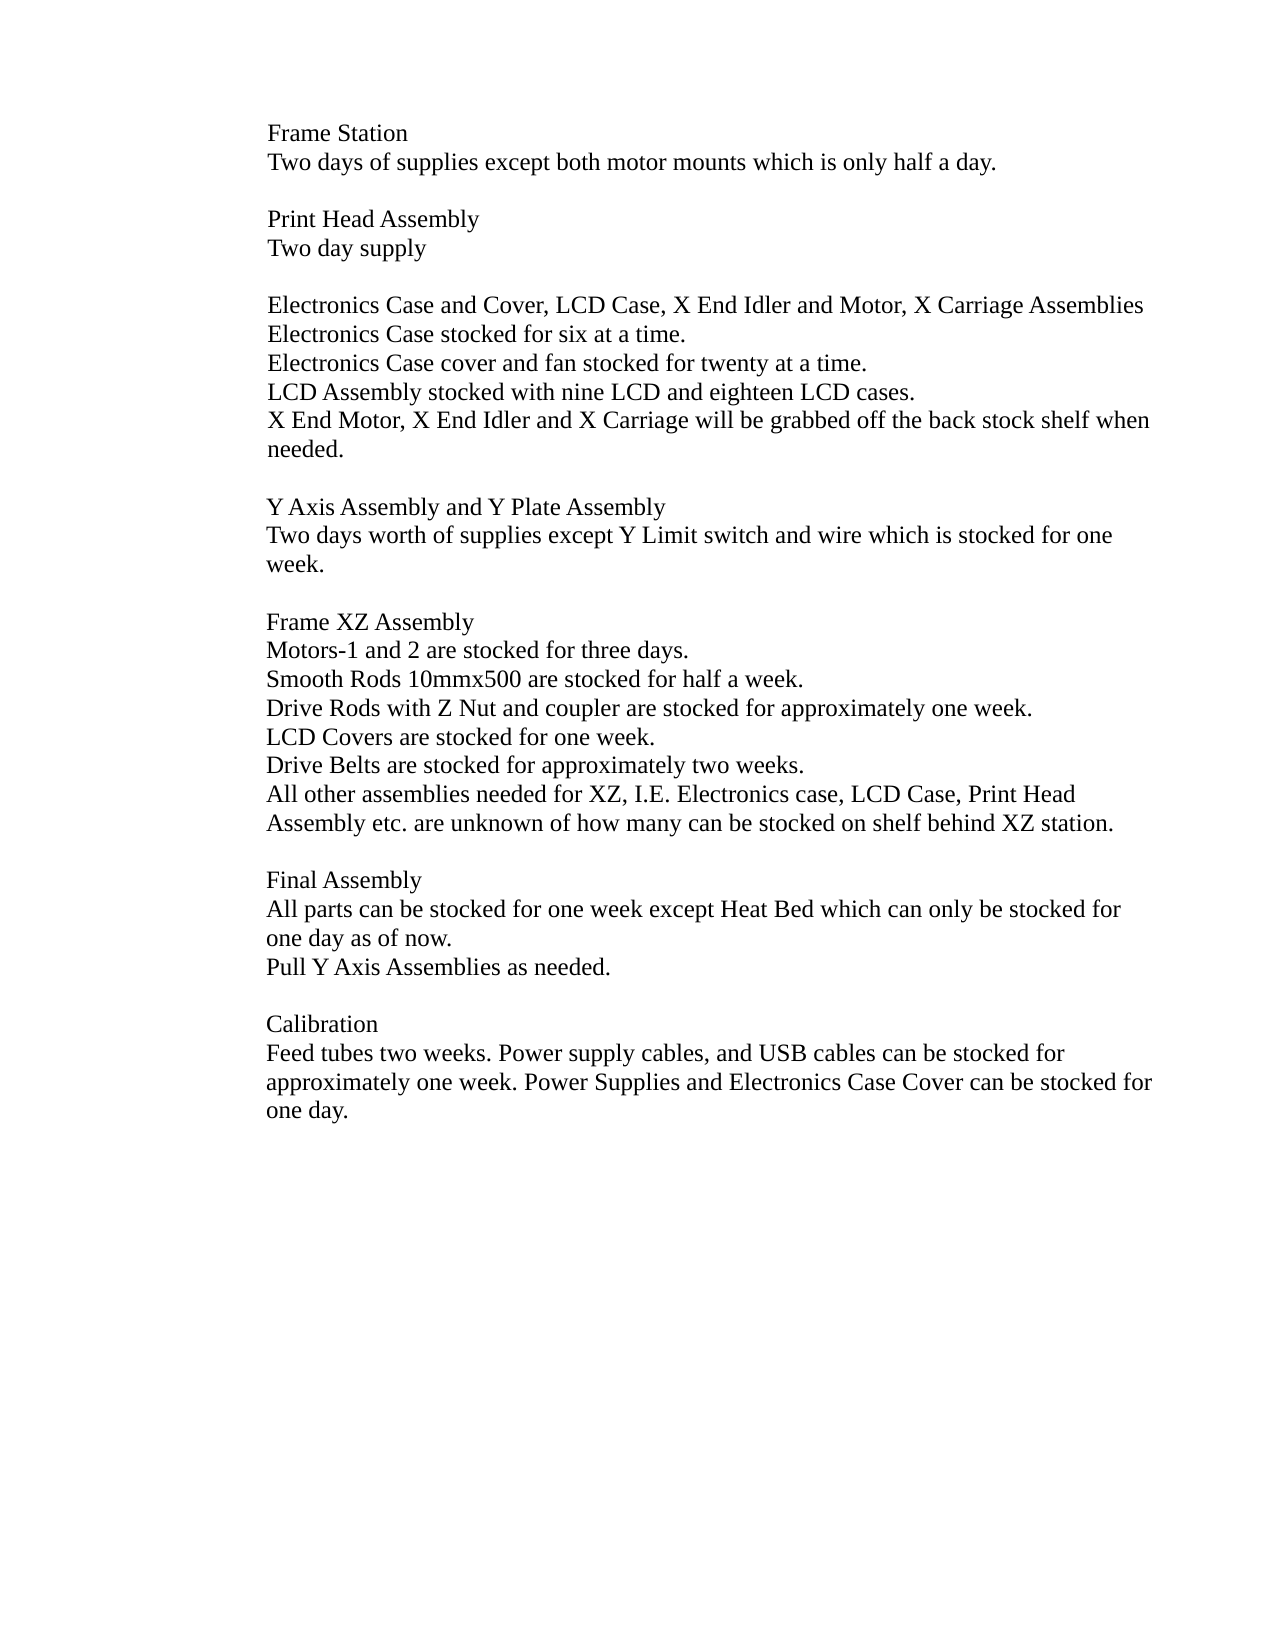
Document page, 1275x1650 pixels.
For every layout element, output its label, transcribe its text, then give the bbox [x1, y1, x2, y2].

list Frame Station [229, 118, 1157, 147]
text Motors-1 and 2 are stocked for three days. [118, 636, 1157, 664]
text All other assemblies needed for XZ, I.E. Electronics case, LCD Case, Print Head Assembly etc. are unknown of how many can be stocked on shelf behind XZ station. [118, 779, 1157, 837]
text LCD Covers are stocked for one week. [118, 722, 1157, 751]
text Pull Y Axis Assemblies as needed. [118, 952, 1157, 981]
text Calibration [118, 1009, 1157, 1038]
list Electronics Case stocked for six at a time. [229, 319, 1157, 348]
list Print Head Assembly [229, 204, 1157, 233]
list X End Motor, X End Idler and X Carriage will be grabbed off the back stock shelf when needed. [229, 406, 1157, 463]
text Drive Rods with Z Nut and coupler are stocked for approximately one week. [118, 693, 1157, 722]
text Two days worth of supplies except Y Limit switch and wire which is stocked for one week. [118, 521, 1157, 578]
list LCD Assembly stocked with nine LCD and eighteen LCD cases. [229, 377, 1157, 406]
list Electronics Case and Cover, LCD Case, X End Idler and Motor, X Carriage Assemblies [229, 291, 1157, 319]
text Smooth Rods 10mmx500 are stocked for half a week. [118, 664, 1157, 693]
list Two day supply [229, 233, 1157, 262]
text All parts can be stocked for one week except Heat Bed which can only be stocked for one day as of now. [118, 894, 1157, 952]
text Frame XZ Assembly [118, 607, 1157, 636]
text Drive Belts are stocked for approximately two weeks. [118, 751, 1157, 779]
text Y Axis Assembly and Y Plate Assembly [118, 492, 1157, 521]
list Electronics Case cover and fan stocked for twenty at a time. [229, 348, 1157, 377]
list Two days of supplies except both motor mounts which is only half a day. [229, 147, 1157, 176]
text Final Assembly [118, 866, 1157, 894]
text Feed tubes two weeks. Power supply cables, and USB cables can be stocked for approximately one week. Power Supplies and Electronics Case Cover can be stocked for one day. [118, 1038, 1157, 1124]
